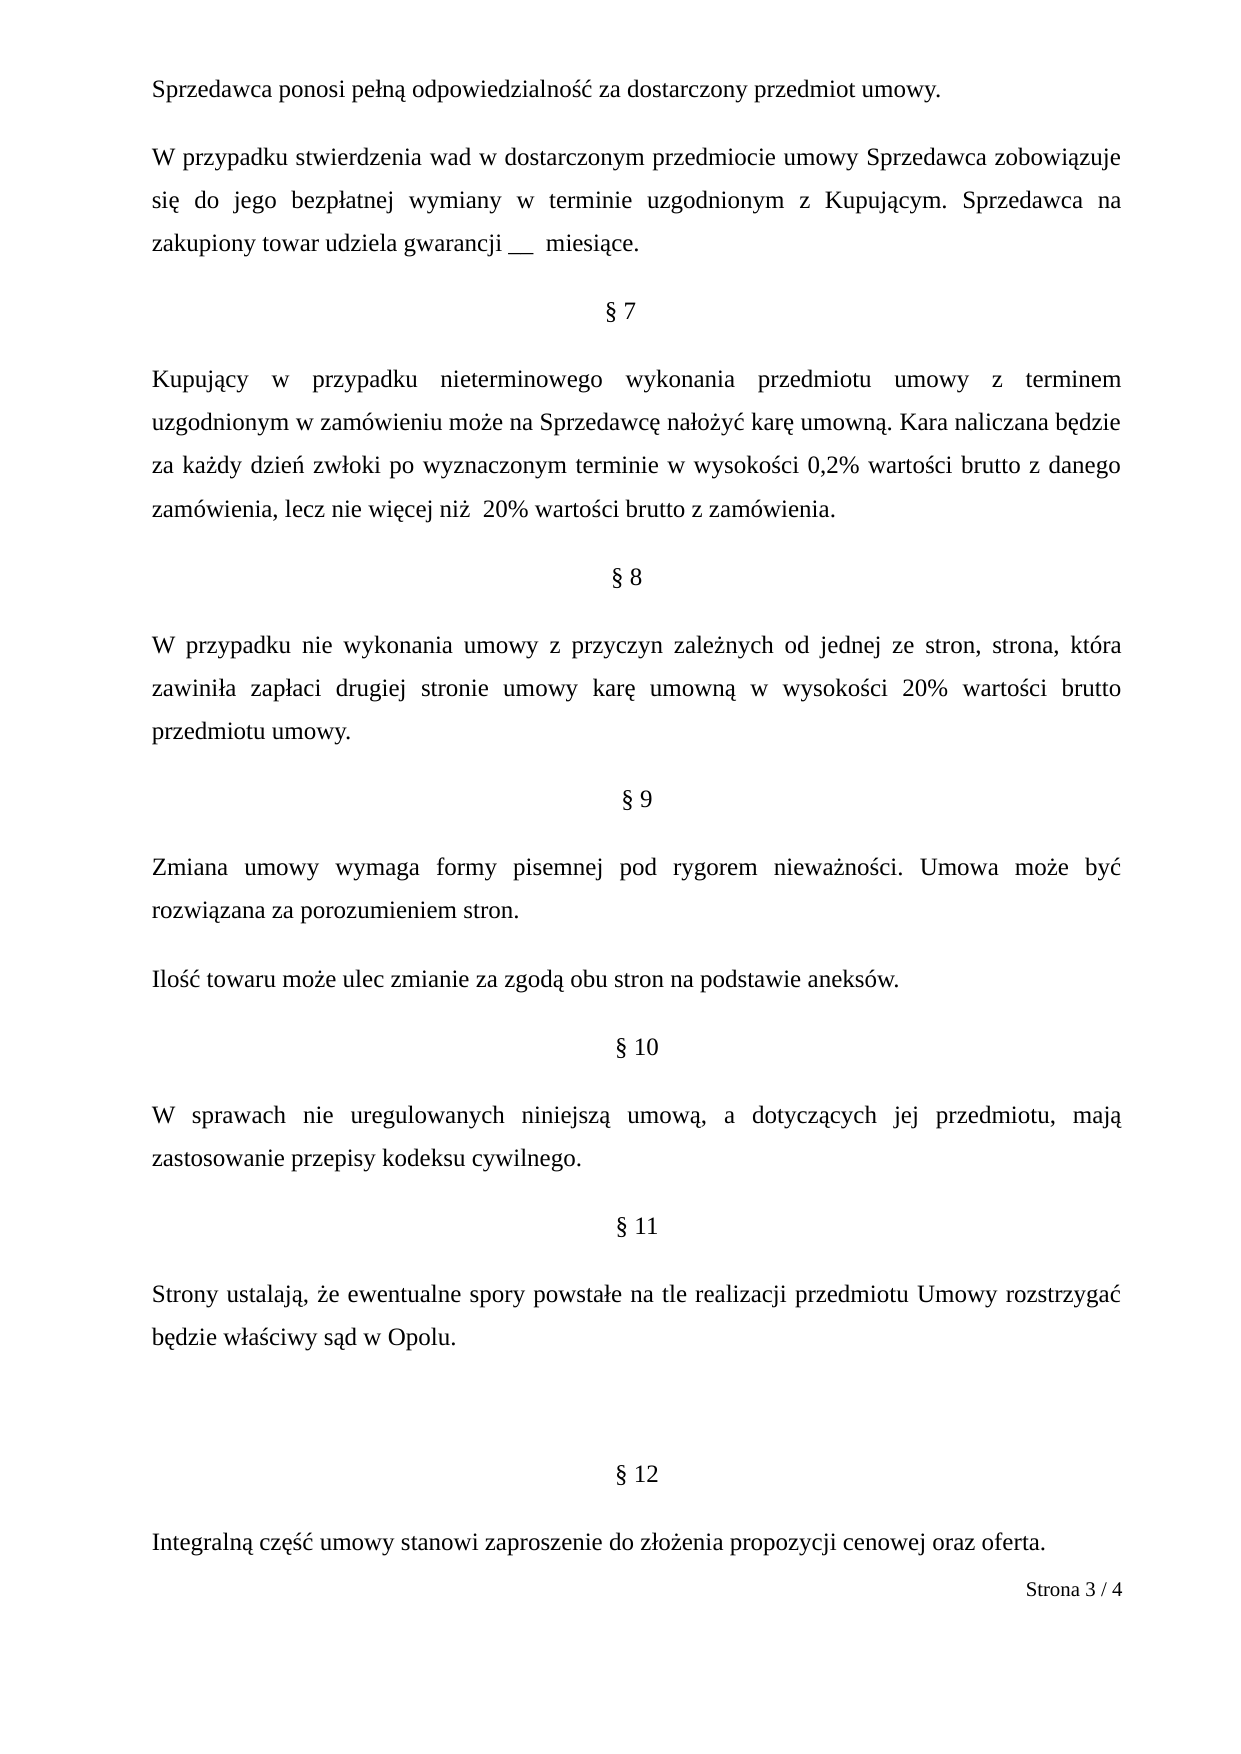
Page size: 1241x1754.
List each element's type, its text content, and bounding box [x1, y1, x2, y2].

text Integralną część umowy stanowi zaproszenie do złożenia propozycji cenowej oraz oferta. [152, 1527, 1122, 1556]
text § 12 [152, 1459, 1122, 1487]
text Zmiana umowy wymaga formy pisemnej pod rygorem nieważności. Umowa może być rozwiązana za porozumieniem stron. [152, 852, 1122, 924]
text Sprzedawca ponosi pełną odpowiedzialność za dostarczony przedmiot umowy. [152, 74, 1122, 102]
text Kupujący w przypadku nieterminowego wykonania przedmiotu umowy z terminem uzgodnionym w zamówieniu może na Sprzedawcę nałożyć karę umowną. Kara naliczana będzie za każdy dzień zwłoki po wyznaczonym terminie w wysokości 0,2% wartości brutto z danego zamówienia, lecz nie więcej niż 20% wartości brutto z zamówienia. [152, 364, 1122, 522]
text § 11 [152, 1211, 1122, 1240]
text Ilość towaru może ulec zmianie za zgodą obu stron na podstawie aneksów. [152, 964, 1122, 992]
text § 8 [118, 562, 1122, 591]
text § 7 [118, 296, 1122, 325]
text W przypadku nie wykonania umowy z przyczyn zależnych od jednej ze stron, strona, która zawiniła zapłaci drugiej stronie umowy karę umowną w wysokości 20% wartości brutto przedmiotu umowy. [152, 630, 1122, 745]
text W przypadku stwierdzenia wad w dostarczonym przedmiocie umowy Sprzedawca zobowiązuje się do jego bezpłatnej wymiany w terminie uzgodnionym z Kupującym. Sprzedawca na zakupiony towar udziela gwarancji __ miesiące. [152, 142, 1122, 257]
text § 9 [152, 784, 1122, 813]
text § 10 [152, 1032, 1122, 1061]
text W sprawach nie uregulowanych niniejszą umową, a dotyczących jej przedmiotu, mają zastosowanie przepisy kodeksu cywilnego. [152, 1100, 1122, 1172]
text Strony ustalają, że ewentualne spory powstałe na tle realizacji przedmiotu Umowy rozstrzygać będzie właściwy sąd w Opolu. [152, 1279, 1122, 1351]
